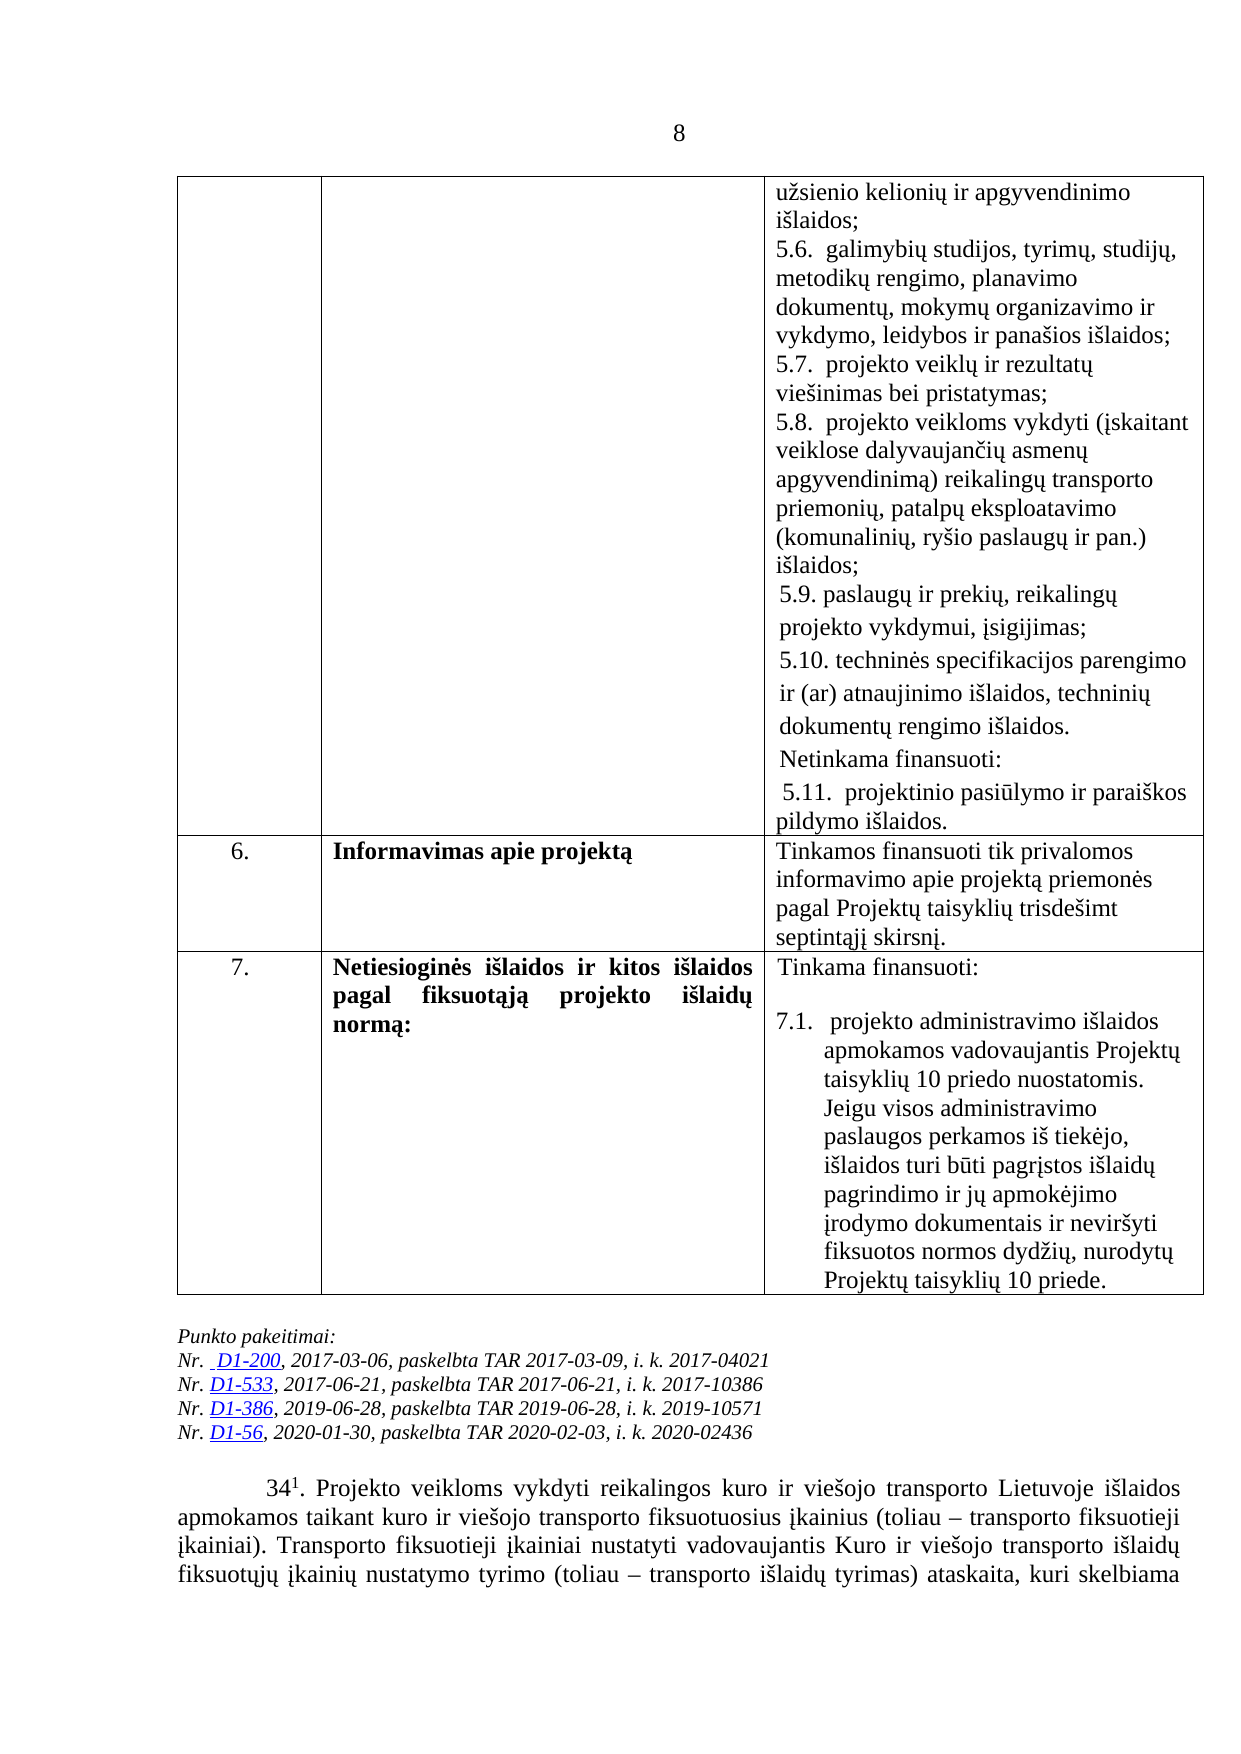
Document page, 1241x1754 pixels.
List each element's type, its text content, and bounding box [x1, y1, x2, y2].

table_cell Tinkamos finansuoti tik privalomos informavimo apie projektą priemonės pagal Projektų taisyklių trisdešimt septintąjį skirsnį. [765, 836, 1203, 951]
table_cell Tinkama finansuoti: 7.1. projekto administravimo išlaidos apmokamos vadovaujantis Projektų taisyklių 10 priedo nuostatomis. Jeigu visos administravimo paslaugos perkamos iš tiekėjo, išlaidos turi būti pagrįstos išlaidų pagrindimo ir jų apmokėjimo įrodymo dokumentais ir neviršyti fiksuotos normos dydžių, nurodytų Projektų taisyklių 10 priede. [765, 952, 1203, 1294]
text Nr. D1-56, 2020-01-30, paskelbta TAR 2020-02-03, i. k. 2020-02436 [177, 1420, 1181, 1444]
table_cell [178, 177, 321, 835]
table_cell Netiesioginės išlaidos ir kitos išlaidos pagal fiksuotąją projekto išlaidų normą: [322, 952, 764, 1294]
text Nr. D1-386, 2019-06-28, paskelbta TAR 2019-06-28, i. k. 2019-10571 [177, 1396, 1181, 1420]
text Punkto pakeitimai: [177, 1324, 1181, 1348]
table_cell užsienio kelionių ir apgyvendinimo išlaidos; 5.6. galimybių studijos, tyrimų, studijų, metodikų rengimo, planavimo dokumentų, mokymų organizavimo ir vykdymo, leidybos ir panašios išlaidos; 5.7. projekto veiklų ir rezultatų viešinimas bei pristatymas; 5.8. projekto veikloms vykdyti (įskaitant veiklose dalyvaujančių asmenų apgyvendinimą) reikalingų transporto priemonių, patalpų eksploatavimo (komunalinių, ryšio paslaugų ir pan.) išlaidos; 5.9. paslaugų ir prekių, reikalingų projekto vykdymui, įsigijimas; 5.10. techninės specifikacijos parengimo ir (ar) atnaujinimo išlaidos, techninių dokumentų rengimo išlaidos. Netinkama finansuoti: 5.11. projektinio pasiūlymo ir paraiškos pildymo išlaidos. [765, 177, 1203, 835]
text Nr. D1-200, 2017-03-06, paskelbta TAR 2017-03-09, i. k. 2017-04021 [177, 1348, 1181, 1372]
text 341. Projekto veikloms vykdyti reikalingos kuro ir viešojo transporto Lietuvoje išlaidos apmokamos taikant kuro ir viešojo transporto fiksuotuosius įkainius (toliau – transporto fiksuotieji įkainiai). Transporto fiksuotieji įkainiai nustatyti vadovaujantis Kuro ir viešojo transporto išlaidų fiksuotųjų įkainių nustatymo tyrimo (toliau – transporto išlaidų tyrimas) ataskaita, kuri skelbiama [177, 1473, 1181, 1588]
table_cell Informavimas apie projektą [322, 836, 764, 951]
table_cell 6. [178, 836, 321, 951]
table_cell [322, 177, 764, 835]
table_cell 7. [178, 952, 321, 1294]
text Nr. D1-533, 2017-06-21, paskelbta TAR 2017-06-21, i. k. 2017-10386 [177, 1372, 1181, 1396]
